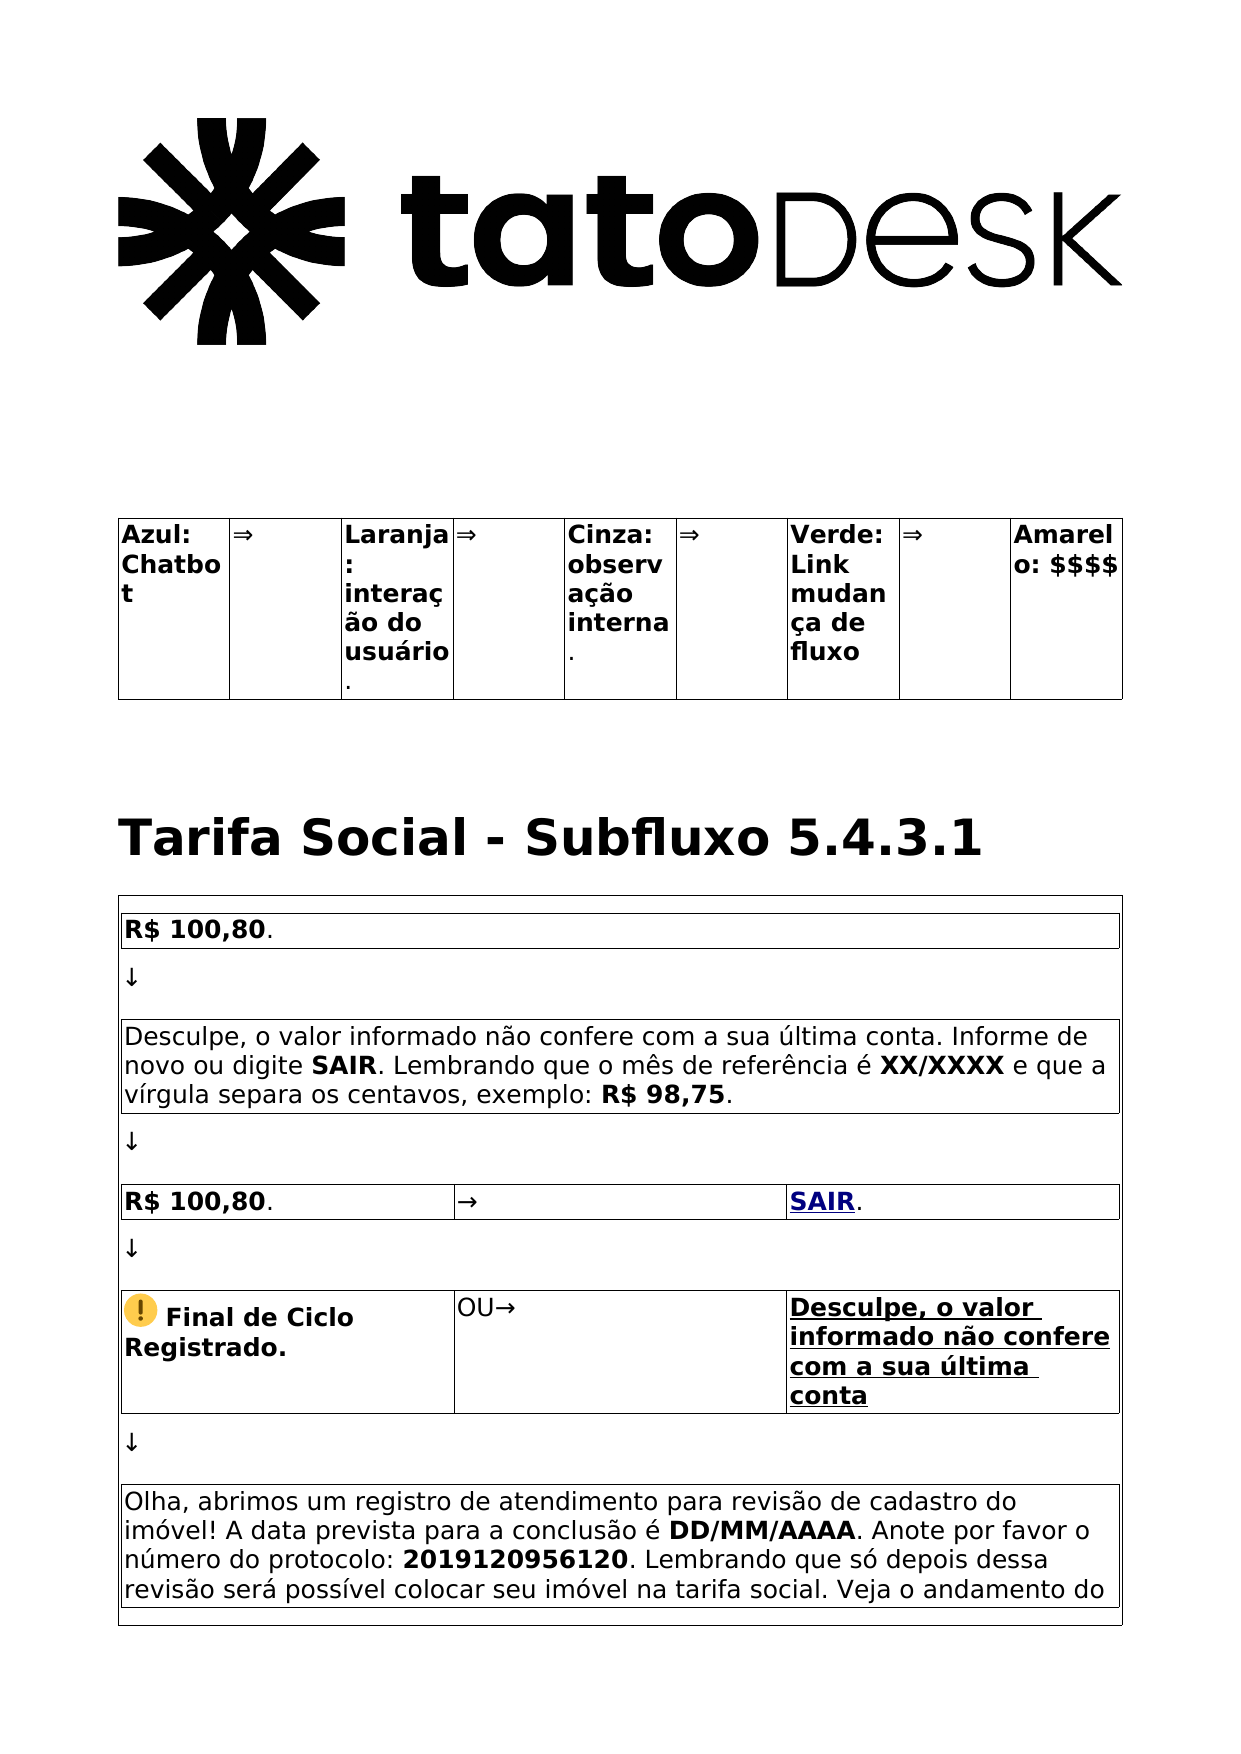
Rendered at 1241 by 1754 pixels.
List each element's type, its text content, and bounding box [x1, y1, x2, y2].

table_header ⇒ [900, 519, 1010, 699]
table_header R$ 100,80. [122, 1185, 454, 1219]
table_header Verde: Link mudança de fluxo [788, 519, 899, 699]
picture [118, 118, 1123, 345]
table_header ↓ ↓ ↓ ↓ [119, 896, 1122, 1625]
table_header OU→ [455, 1291, 786, 1413]
table_header → [455, 1185, 786, 1219]
table_header Olha, abrimos um registro de atendimento para revisão de cadastro do imóvel! A data prevista para a conclusão é DD/MM/AAAA. Anote por favor o número do protocolo: 2019120956120. Lembrando que só depois dessa revisão será possível colocar seu imóvel na tarifa social. Veja o andamento do [122, 1485, 1119, 1607]
subtitle Tarifa Social - Subfluxo 5.4.3.1 [118, 809, 1122, 868]
table_header ⇒ [454, 519, 564, 699]
table_header Azul: Chatbot [119, 519, 229, 699]
table_header Amarelo: $$$$ [1011, 519, 1122, 699]
table_header Desculpe, o valor informado não confere com a sua última conta. Informe de novo ou digite SAIR. Lembrando que o mês de referência é XX/XXXX e que a vírgula separa os centavos, exemplo: R$ 98,75. [122, 1020, 1119, 1113]
table_header Cinza: observação interna. [565, 519, 676, 699]
table_header R$ 100,80. [122, 914, 1119, 948]
table_header SAIR. [787, 1185, 1119, 1219]
table_header Desculpe, o valor informado não confere com a sua última conta [787, 1291, 1119, 1413]
table_header Final de Ciclo Registrado. [122, 1291, 454, 1413]
table_header Laranja: interação do usuário. [342, 519, 453, 699]
table_header ⇒ [230, 519, 341, 699]
table_header ⇒ [677, 519, 787, 699]
